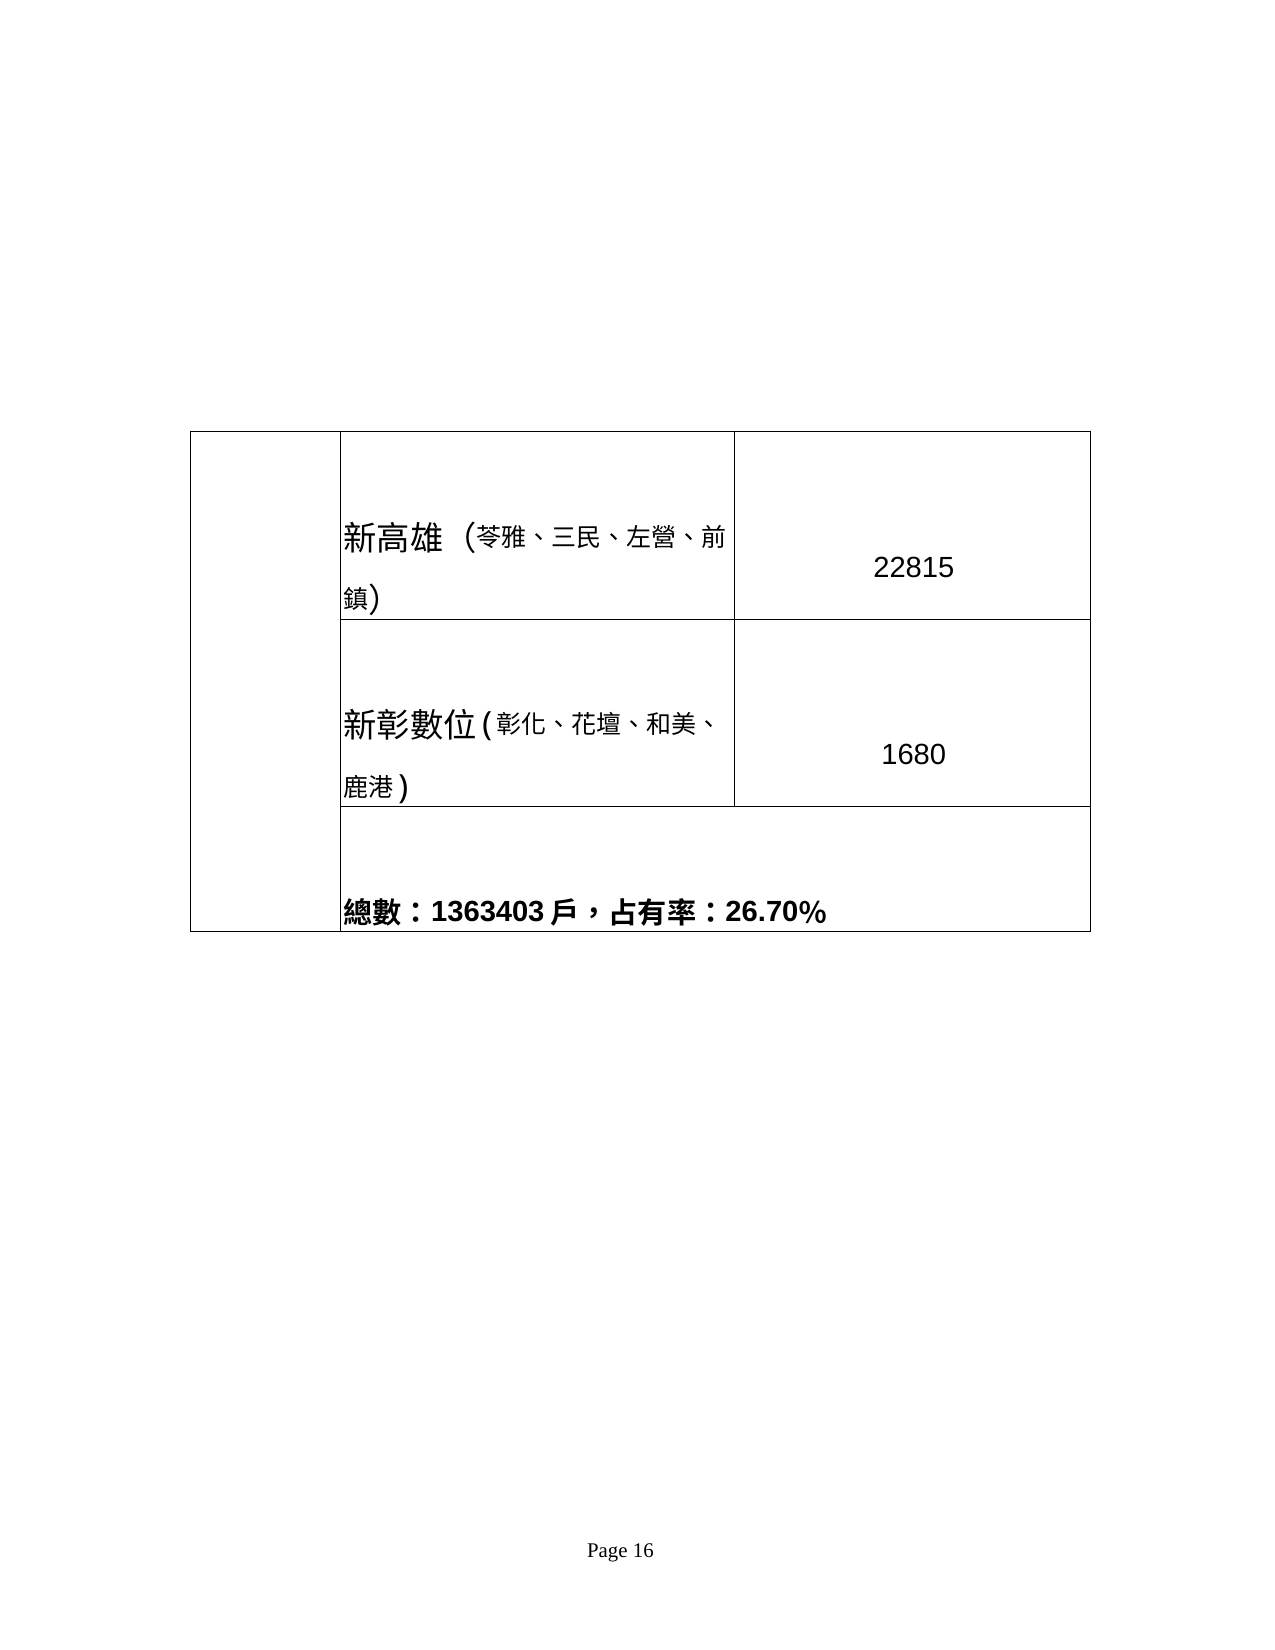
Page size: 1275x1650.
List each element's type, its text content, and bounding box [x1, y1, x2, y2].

table_cell [191, 432, 340, 931]
table_cell 新彰數位(彰化、花壇、和美、鹿港) [341, 620, 734, 806]
table_cell 22815 [735, 432, 1090, 619]
table_cell 總數：1363403戶，占有率：26.70％ [341, 807, 1090, 931]
table_cell 1680 [735, 620, 1090, 806]
table_cell 新高雄（苓雅、三民、左營、前鎮） [341, 432, 734, 619]
